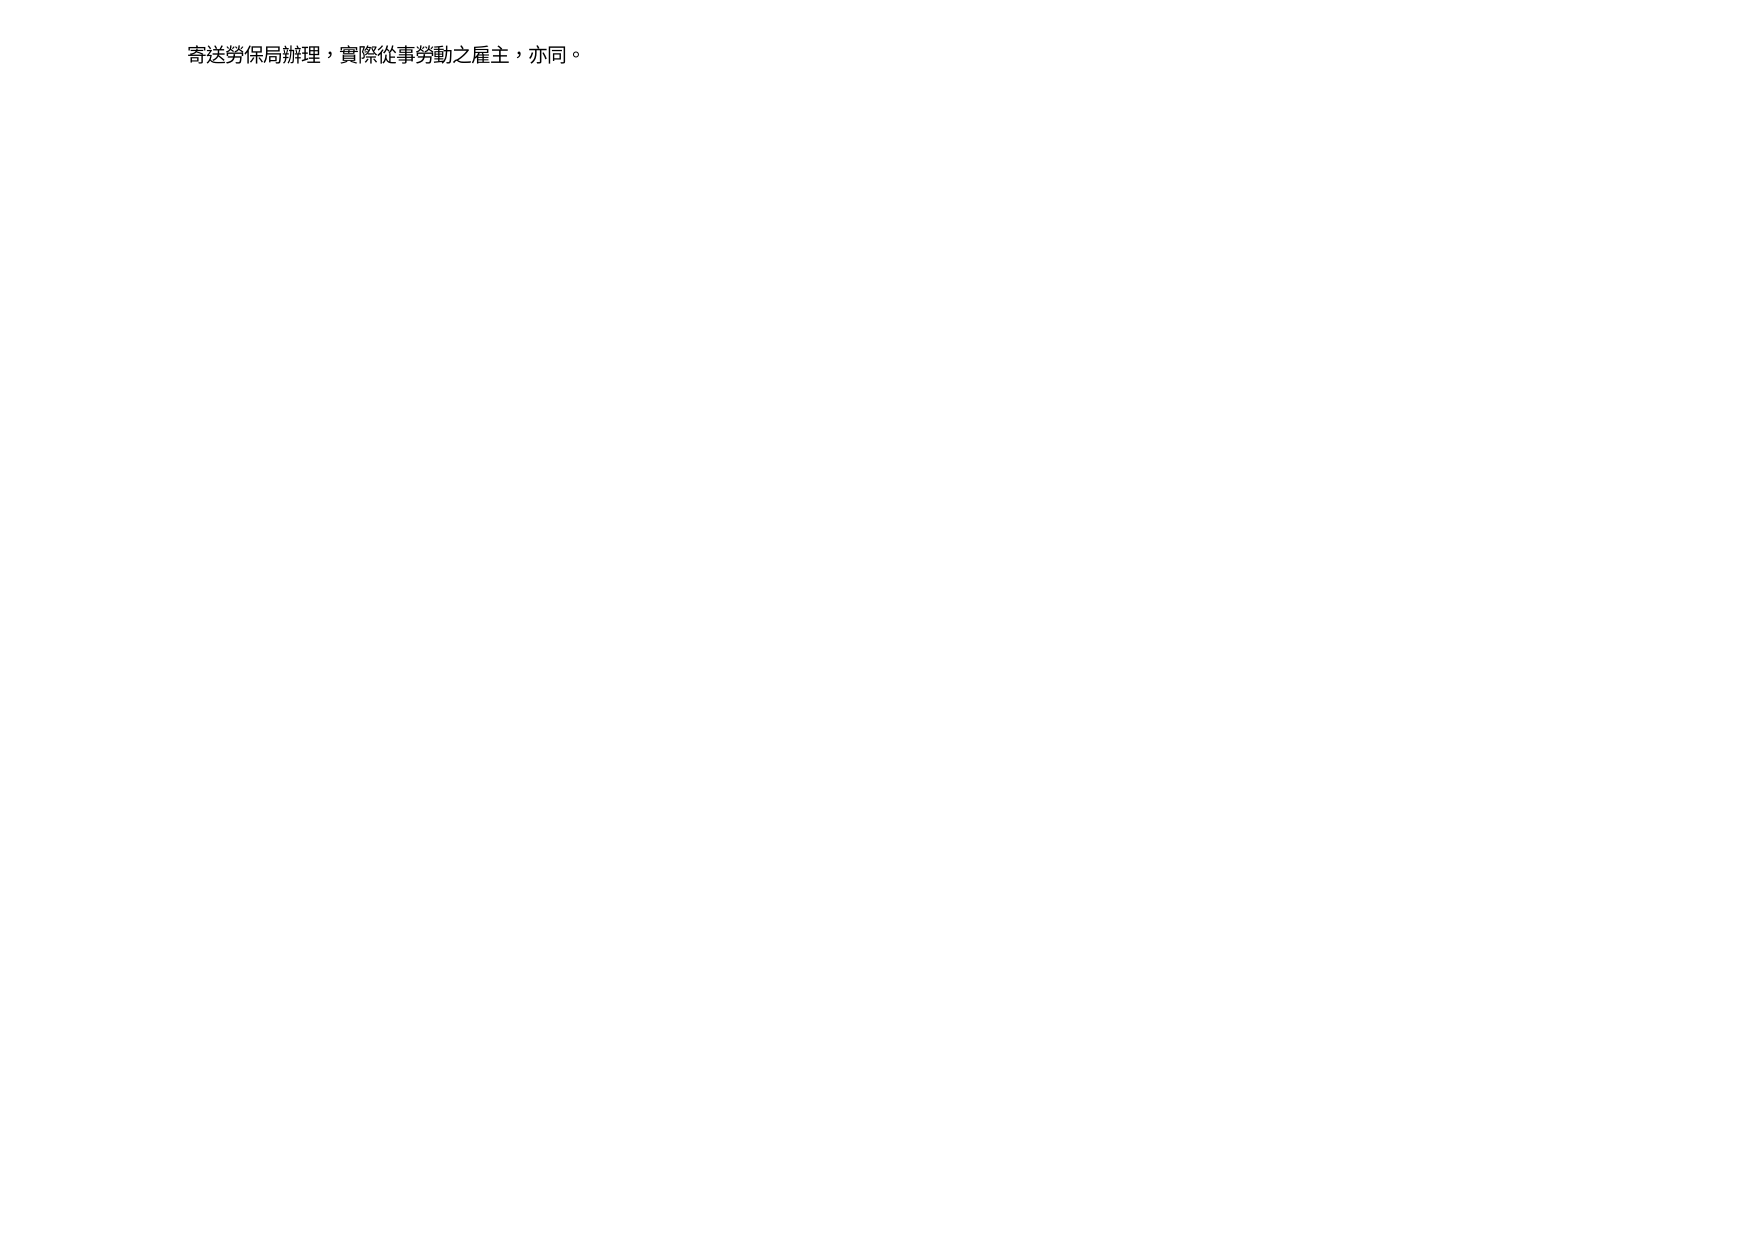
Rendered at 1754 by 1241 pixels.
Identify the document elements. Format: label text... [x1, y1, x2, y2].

text 寄送勞保局辦理，實際從事勞動之雇主，亦同。 [148, 47, 1671, 66]
